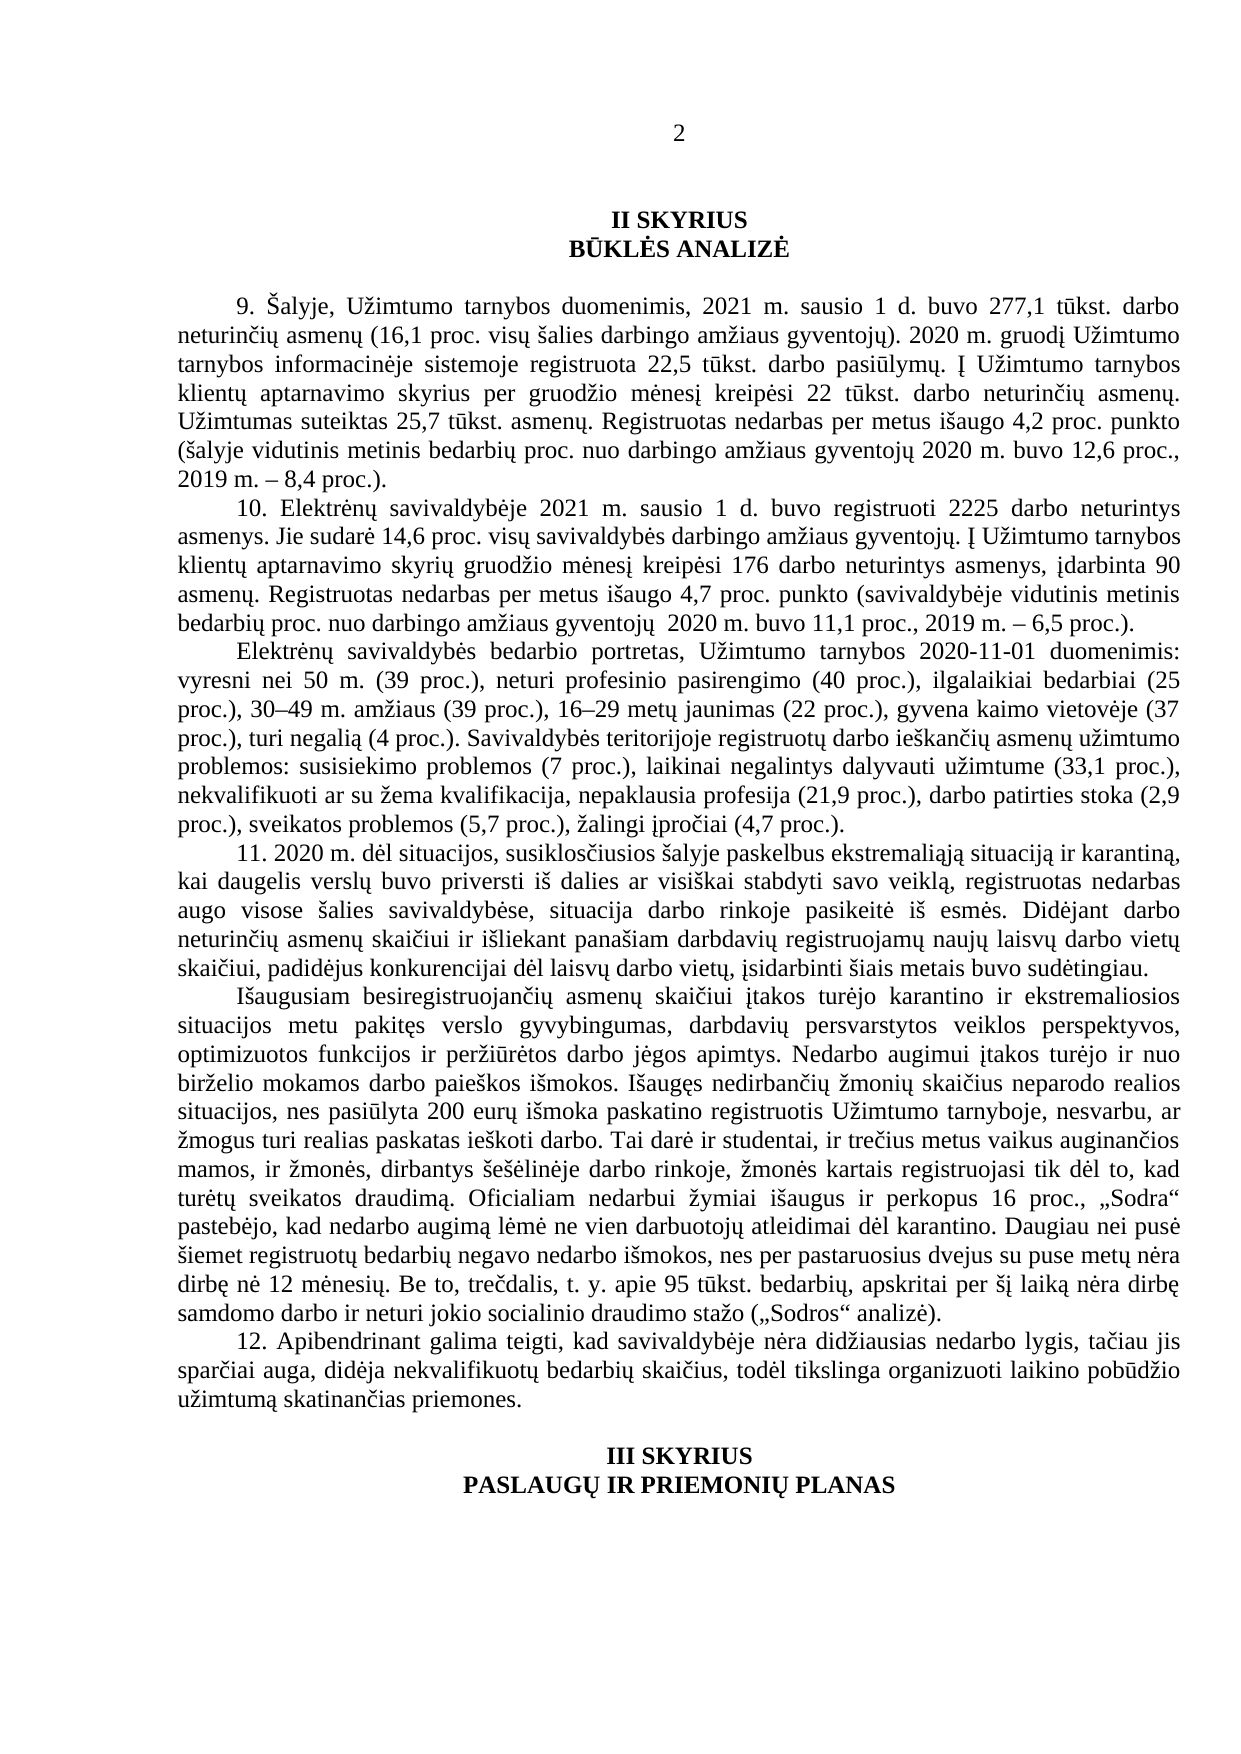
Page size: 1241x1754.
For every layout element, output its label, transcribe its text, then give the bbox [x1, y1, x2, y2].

text BŪKLĖS ANALIZĖ [177, 234, 1181, 263]
text II SKYRIUS [177, 205, 1181, 234]
text PASLAUGŲ IR PRIEMONIŲ PLANAS [177, 1470, 1181, 1499]
text 10. Elektrėnų savivaldybėje 2021 m. sausio 1 d. buvo registruoti 2225 darbo neturintys asmenys. Jie sudarė 14,6 proc. visų savivaldybės darbingo amžiaus gyventojų. Į Užimtumo tarnybos klientų aptarnavimo skyrių gruodžio mėnesį kreipėsi 176 darbo neturintys asmenys, įdarbinta 90 asmenų. Registruotas nedarbas per metus išaugo 4,7 proc. punkto (savivaldybėje vidutinis metinis bedarbių proc. nuo darbingo amžiaus gyventojų 2020 m. buvo 11,1 proc., 2019 m. – 6,5 proc.). [177, 493, 1181, 636]
text Išaugusiam besiregistruojančių asmenų skaičiui įtakos turėjo karantino ir ekstremaliosios situacijos metu pakitęs verslo gyvybingumas, darbdavių persvarstytos veiklos perspektyvos, optimizuotos funkcijos ir peržiūrėtos darbo jėgos apimtys. Nedarbo augimui įtakos turėjo ir nuo birželio mokamos darbo paieškos išmokos. Išaugęs nedirbančių žmonių skaičius neparodo realios situacijos, nes pasiūlyta 200 eurų išmoka paskatino registruotis Užimtumo tarnyboje, nesvarbu, ar žmogus turi realias paskatas ieškoti darbo. Tai darė ir studentai, ir trečius metus vaikus auginančios mamos, ir žmonės, dirbantys šešėlinėje darbo rinkoje, žmonės kartais registruojasi tik dėl to, kad turėtų sveikatos draudimą. Oficialiam nedarbui žymiai išaugus ir perkopus 16 proc., „Sodra“ pastebėjo, kad nedarbo augimą lėmė ne vien darbuotojų atleidimai dėl karantino. Daugiau nei pusė šiemet registruotų bedarbių negavo nedarbo išmokos, nes per pastaruosius dvejus su puse metų nėra dirbę nė 12 mėnesių. Be to, trečdalis, t. y. apie 95 tūkst. bedarbių, apskritai per šį laiką nėra dirbę samdomo darbo ir neturi jokio socialinio draudimo stažo („Sodros“ analizė). [177, 981, 1181, 1326]
text III SKYRIUS [177, 1441, 1181, 1470]
text 12. Apibendrinant galima teigti, kad savivaldybėje nėra didžiausias nedarbo lygis, tačiau jis sparčiai auga, didėja nekvalifikuotų bedarbių skaičius, todėl tikslinga organizuoti laikino pobūdžio užimtumą skatinančias priemones. [177, 1326, 1181, 1413]
text 11. 2020 m. dėl situacijos, susiklosčiusios šalyje paskelbus ekstremaliąją situaciją ir karantiną, kai daugelis verslų buvo priversti iš dalies ar visiškai stabdyti savo veiklą, registruotas nedarbas augo visose šalies savivaldybėse, situacija darbo rinkoje pasikeitė iš esmės. Didėjant darbo neturinčių asmenų skaičiui ir išliekant panašiam darbdavių registruojamų naujų laisvų darbo vietų skaičiui, padidėjus konkurencijai dėl laisvų darbo vietų, įsidarbinti šiais metais buvo sudėtingiau. [177, 838, 1181, 981]
text Elektrėnų savivaldybės bedarbio portretas, Užimtumo tarnybos 2020-11-01 duomenimis: vyresni nei 50 m. (39 proc.), neturi profesinio pasirengimo (40 proc.), ilgalaikiai bedarbiai (25 proc.), 30–49 m. amžiaus (39 proc.), 16–29 metų jaunimas (22 proc.), gyvena kaimo vietovėje (37 proc.), turi negalią (4 proc.). Savivaldybės teritorijoje registruotų darbo ieškančių asmenų užimtumo problemos: susisiekimo problemos (7 proc.), laikinai negalintys dalyvauti užimtume (33,1 proc.), nekvalifikuoti ar su žema kvalifikacija, nepaklausia profesija (21,9 proc.), darbo patirties stoka (2,9 proc.), sveikatos problemos (5,7 proc.), žalingi įpročiai (4,7 proc.). [177, 636, 1181, 838]
text 9. Šalyje, Užimtumo tarnybos duomenimis, 2021 m. sausio 1 d. buvo 277,1 tūkst. darbo neturinčių asmenų (16,1 proc. visų šalies darbingo amžiaus gyventojų). 2020 m. gruodį Užimtumo tarnybos informacinėje sistemoje registruota 22,5 tūkst. darbo pasiūlymų. Į Užimtumo tarnybos klientų aptarnavimo skyrius per gruodžio mėnesį kreipėsi 22 tūkst. darbo neturinčių asmenų. Užimtumas suteiktas 25,7 tūkst. asmenų. Registruotas nedarbas per metus išaugo 4,2 proc. punkto (šalyje vidutinis metinis bedarbių proc. nuo darbingo amžiaus gyventojų 2020 m. buvo 12,6 proc., 2019 m. – 8,4 proc.). [177, 291, 1181, 493]
